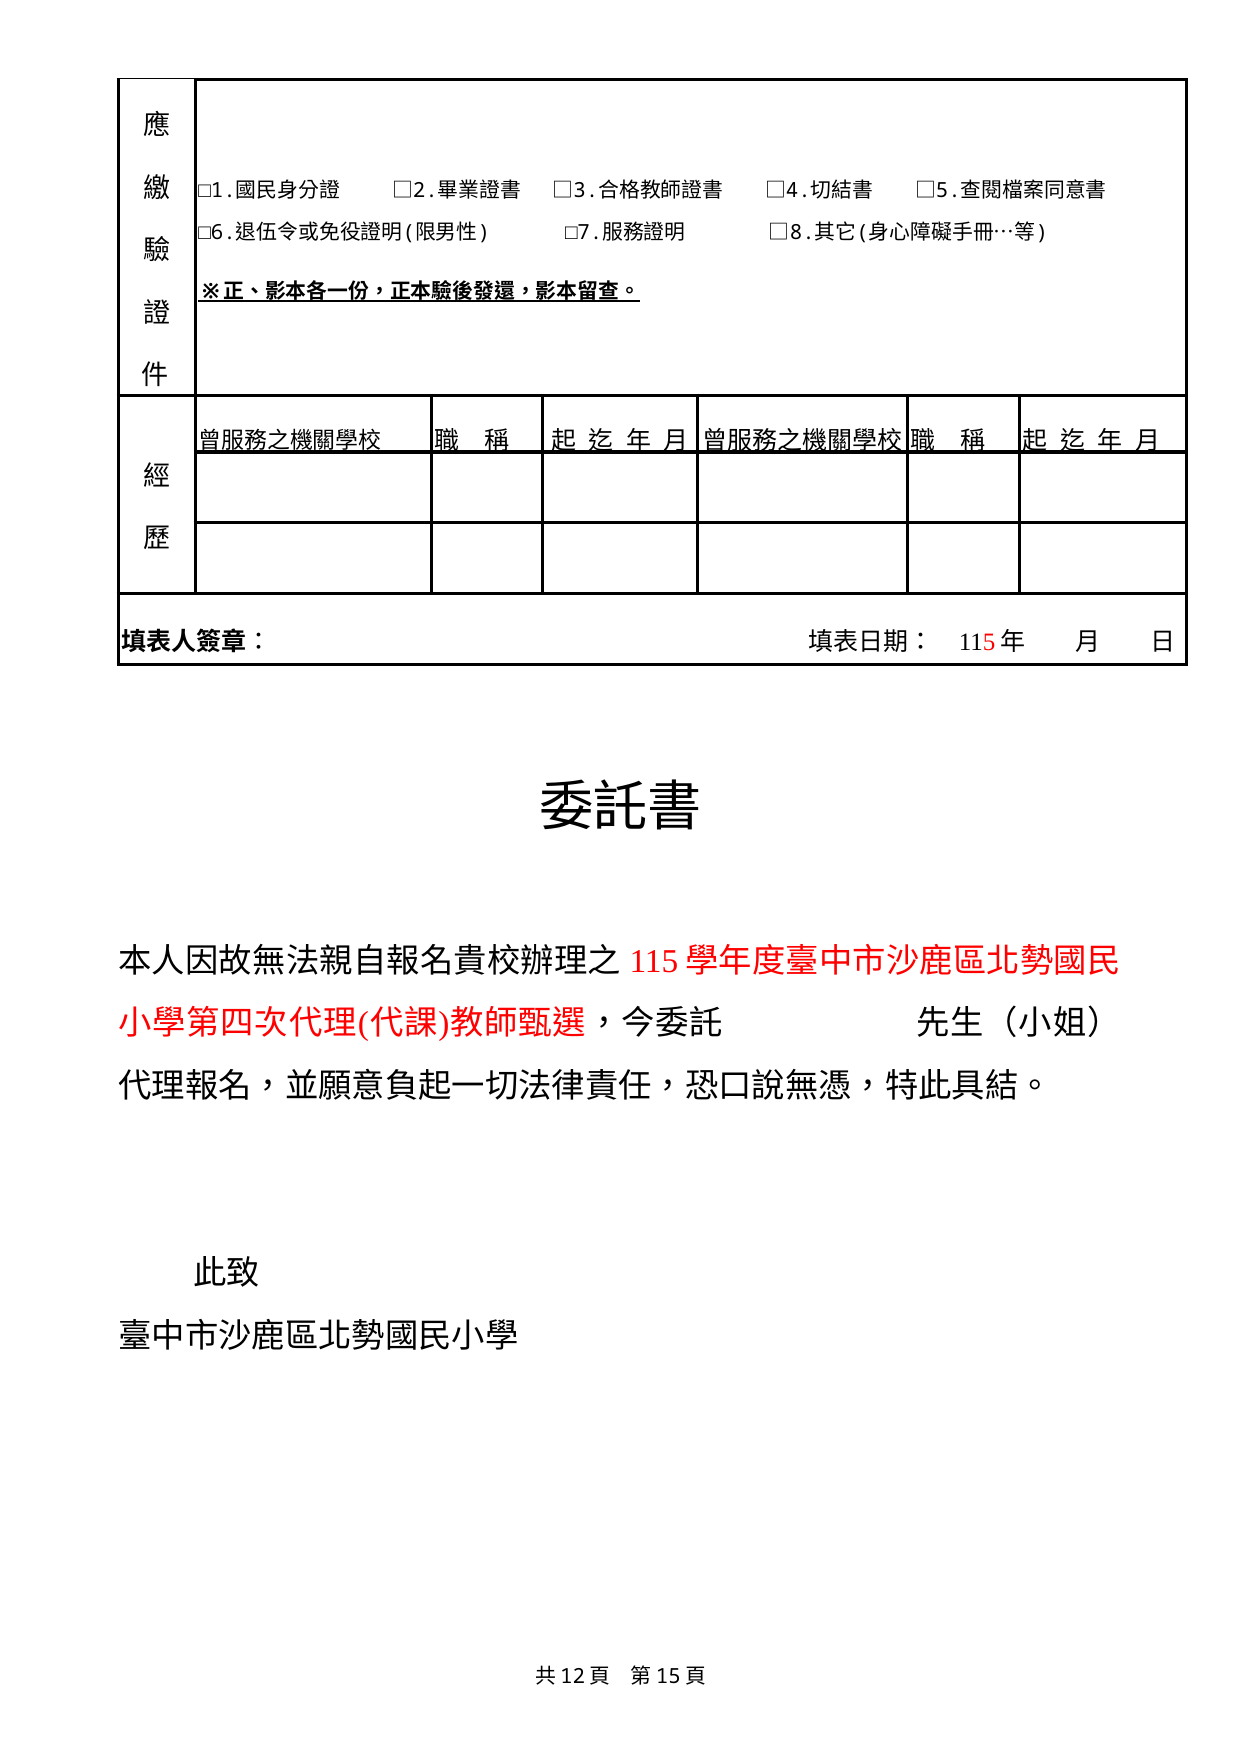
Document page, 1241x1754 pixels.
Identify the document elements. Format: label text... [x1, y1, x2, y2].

table_cell 曾服務之機關學校 [699, 397, 906, 450]
text 臺中市沙鹿區北勢國民小學 [118, 1291, 1122, 1353]
table_cell 經 歷 [120, 397, 194, 592]
table_cell [1021, 454, 1185, 521]
table_cell [909, 524, 1018, 592]
table_cell 職 稱 [433, 397, 541, 450]
table_cell [544, 454, 696, 521]
table_cell □1.國民身分證 □2.畢業證書 □3.合格教師證書 □4.切結書 □5.查閱檔案同意書 □6.退伍令或免役證明(限男性) □7.服務證明 □8.其它(身心障礙手冊…等) ※正、影本各一份，正本驗後發還，影本留查。 [197, 81, 1185, 394]
table_cell [699, 524, 906, 592]
table_cell [544, 524, 696, 592]
table_cell [699, 454, 906, 521]
table_cell 起 迄 年 月 [1021, 397, 1185, 450]
table_cell [197, 454, 430, 521]
table_cell 填表人簽章： 填表日期： 115年 月 日 [120, 595, 1185, 663]
text 委託書 [118, 728, 1122, 853]
text 本人因故無法親自報名貴校辦理之115學年度臺中市沙鹿區北勢國民小學第四次代理(代課)教師甄選，今委託 先生（小姐）代理報名，並願意負起一切法律責任，恐口說無憑，特此具結。 [118, 916, 1122, 1103]
table_cell 起 迄 年 月 [544, 397, 696, 450]
table_cell 應 繳 驗 證 件 [120, 79, 194, 394]
table_cell [909, 454, 1018, 521]
table_cell [197, 524, 430, 592]
text 此致 [118, 1228, 1122, 1291]
table_cell 曾服務之機關學校 [197, 397, 430, 450]
table_cell [433, 454, 541, 521]
table_cell 職 稱 [909, 397, 1018, 450]
table_cell [433, 524, 541, 592]
table_cell [1021, 524, 1185, 592]
